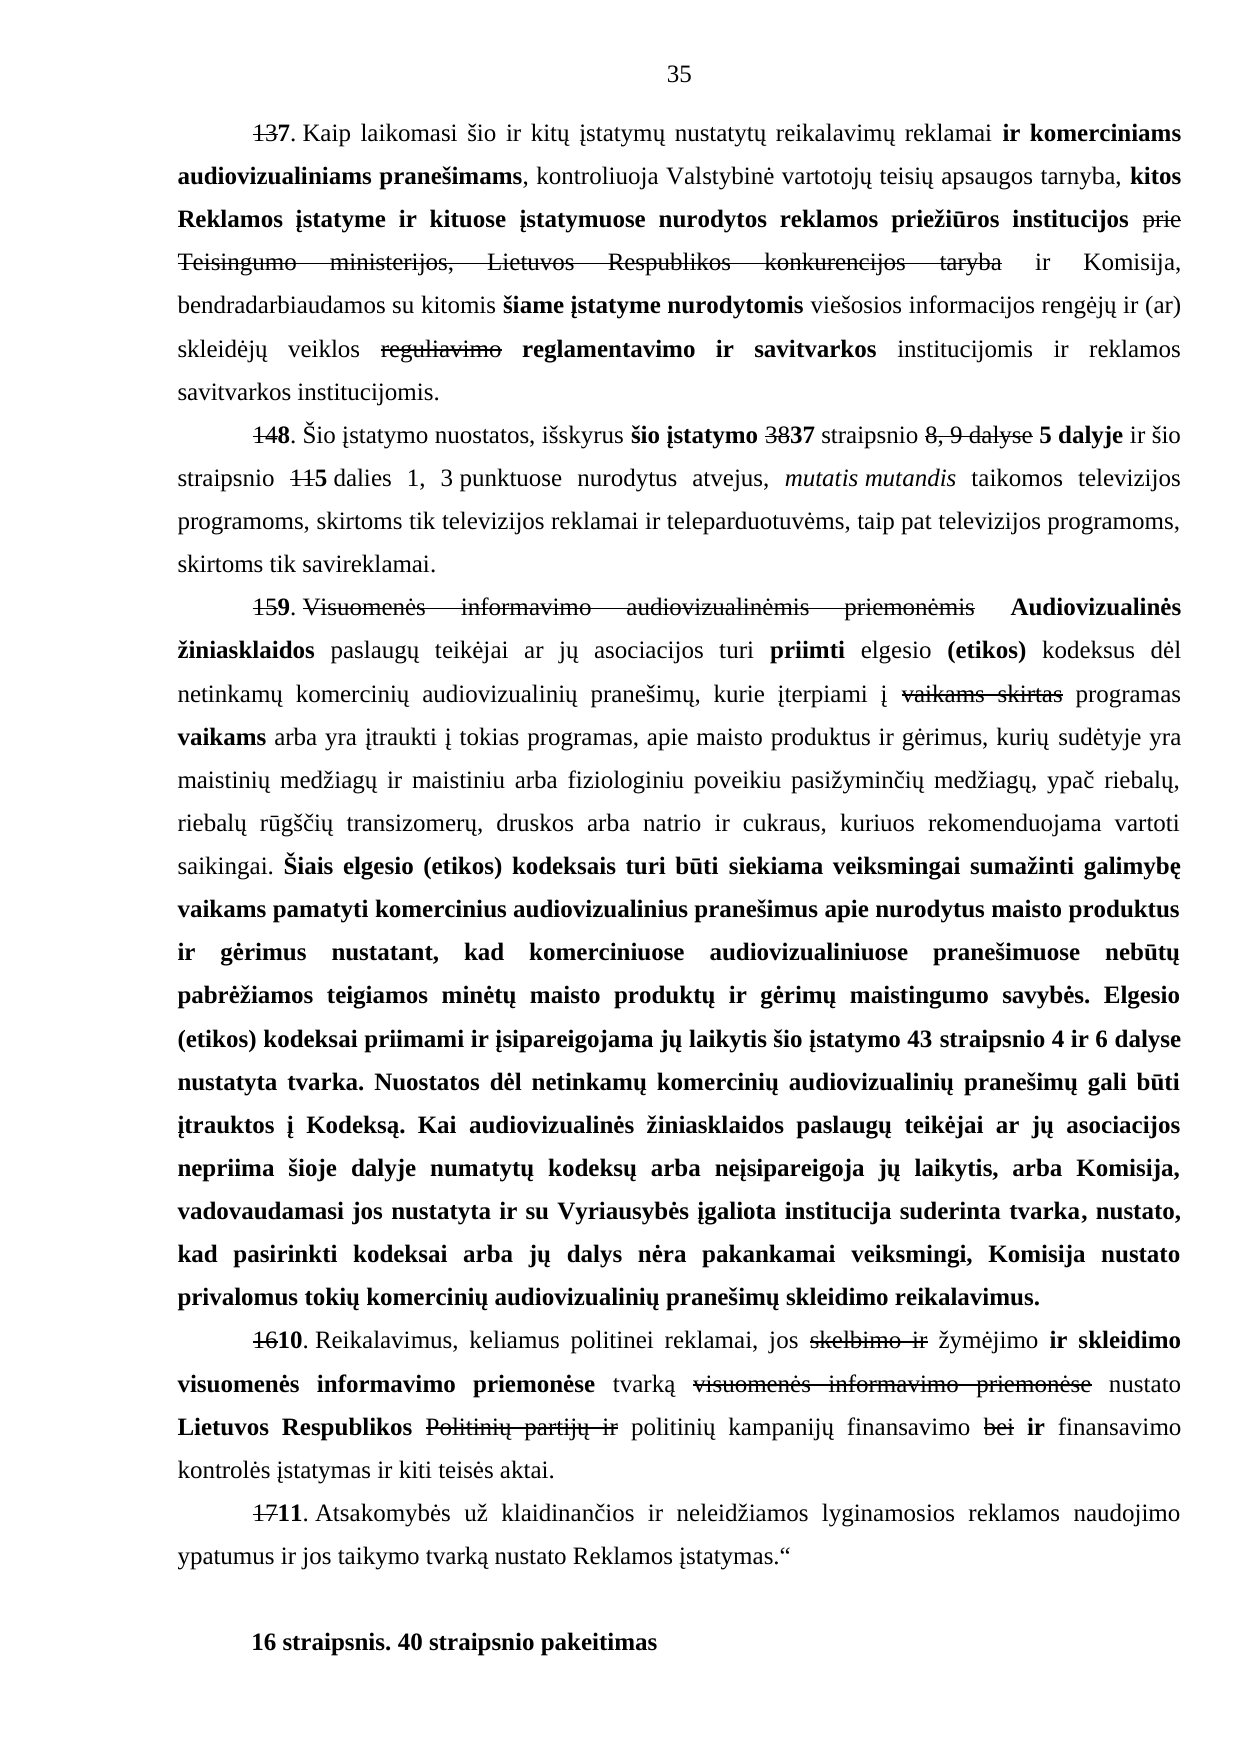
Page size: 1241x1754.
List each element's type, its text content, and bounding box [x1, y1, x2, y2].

text 137. Kaip laikomasi šio ir kitų įstatymų nustatytų reikalavimų reklamai ir komerciniams audiovizualiniams pranešimams, kontroliuoja Valstybinė vartotojų teisių apsaugos tarnyba, kitos Reklamos įstatyme ir kituose įstatymuose nurodytos reklamos priežiūros institucijos prie Teisingumo ministerijos, Lietuvos Respublikos konkurencijos taryba ir Komisija, bendradarbiaudamos su kitomis šiame įstatyme nurodytomis viešosios informacijos rengėjų ir (ar) skleidėjų veiklos reguliavimo reglamentavimo ir savitvarkos institucijomis ir reklamos savitvarkos institucijomis. [177, 118, 1181, 406]
text 148. Šio įstatymo nuostatos, išskyrus šio įstatymo 3837 straipsnio 8, 9 dalyse 5 dalyje ir šio straipsnio 115 dalies 1, 3 punktuose nurodytus atvejus, mutatis mutandis taikomos televizijos programoms, skirtoms tik televizijos reklamai ir teleparduotuvėms, taip pat televizijos programoms, skirtoms tik savireklamai. [177, 420, 1181, 578]
text 1610. Reikalavimus, keliamus politinei reklamai, jos skelbimo ir žymėjimo ir skleidimo visuomenės informavimo priemonėse tvarką visuomenės informavimo priemonėse nustato Lietuvos Respublikos Politinių partijų ir politinių kampanijų finansavimo bei ir finansavimo kontrolės įstatymas ir kiti teisės aktai. [177, 1326, 1181, 1484]
text 159. Visuomenės informavimo audiovizualinėmis priemonėmis Audiovizualinės žiniasklaidos paslaugų teikėjai ar jų asociacijos turi priimti elgesio (etikos) kodeksus dėl netinkamų komercinių audiovizualinių pranešimų, kurie įterpiami į vaikams skirtas programas vaikams arba yra įtraukti į tokias programas, apie maisto produktus ir gėrimus, kurių sudėtyje yra maistinių medžiagų ir maistiniu arba fiziologiniu poveikiu pasižyminčių medžiagų, ypač riebalų, riebalų rūgščių transizomerų, druskos arba natrio ir cukraus, kuriuos rekomenduojama vartoti saikingai. Šiais elgesio (etikos) kodeksais turi būti siekiama veiksmingai sumažinti galimybę vaikams pamatyti komercinius audiovizualinius pranešimus apie nurodytus maisto produktus ir gėrimus nustatant, kad komerciniuose audiovizualiniuose pranešimuose nebūtų pabrėžiamos teigiamos minėtų maisto produktų ir gėrimų maistingumo savybės. Elgesio (etikos) kodeksai priimami ir įsipareigojama jų laikytis šio įstatymo 43 straipsnio 4 ir 6 dalyse nustatyta tvarka. Nuostatos dėl netinkamų komercinių audiovizualinių pranešimų gali būti įtrauktos į Kodeksą. Kai audiovizualinės žiniasklaidos paslaugų teikėjai ar jų asociacijos nepriima šioje dalyje numatytų kodeksų arba neįsipareigoja jų laikytis, arba Komisija, vadovaudamasi jos nustatyta ir su Vyriausybės įgaliota institucija suderinta tvarka, nustato, kad pasirinkti kodeksai arba jų dalys nėra pakankamai veiksmingi, Komisija nustato privalomus tokių komercinių audiovizualinių pranešimų skleidimo reikalavimus. [177, 592, 1181, 1311]
text 16 straipsnis. 40 straipsnio pakeitimas [177, 1627, 1181, 1656]
text 1711. Atsakomybės už klaidinančios ir neleidžiamos lyginamosios reklamos naudojimo ypatumus ir jos taikymo tvarką nustato Reklamos įstatymas.“ [177, 1498, 1181, 1570]
